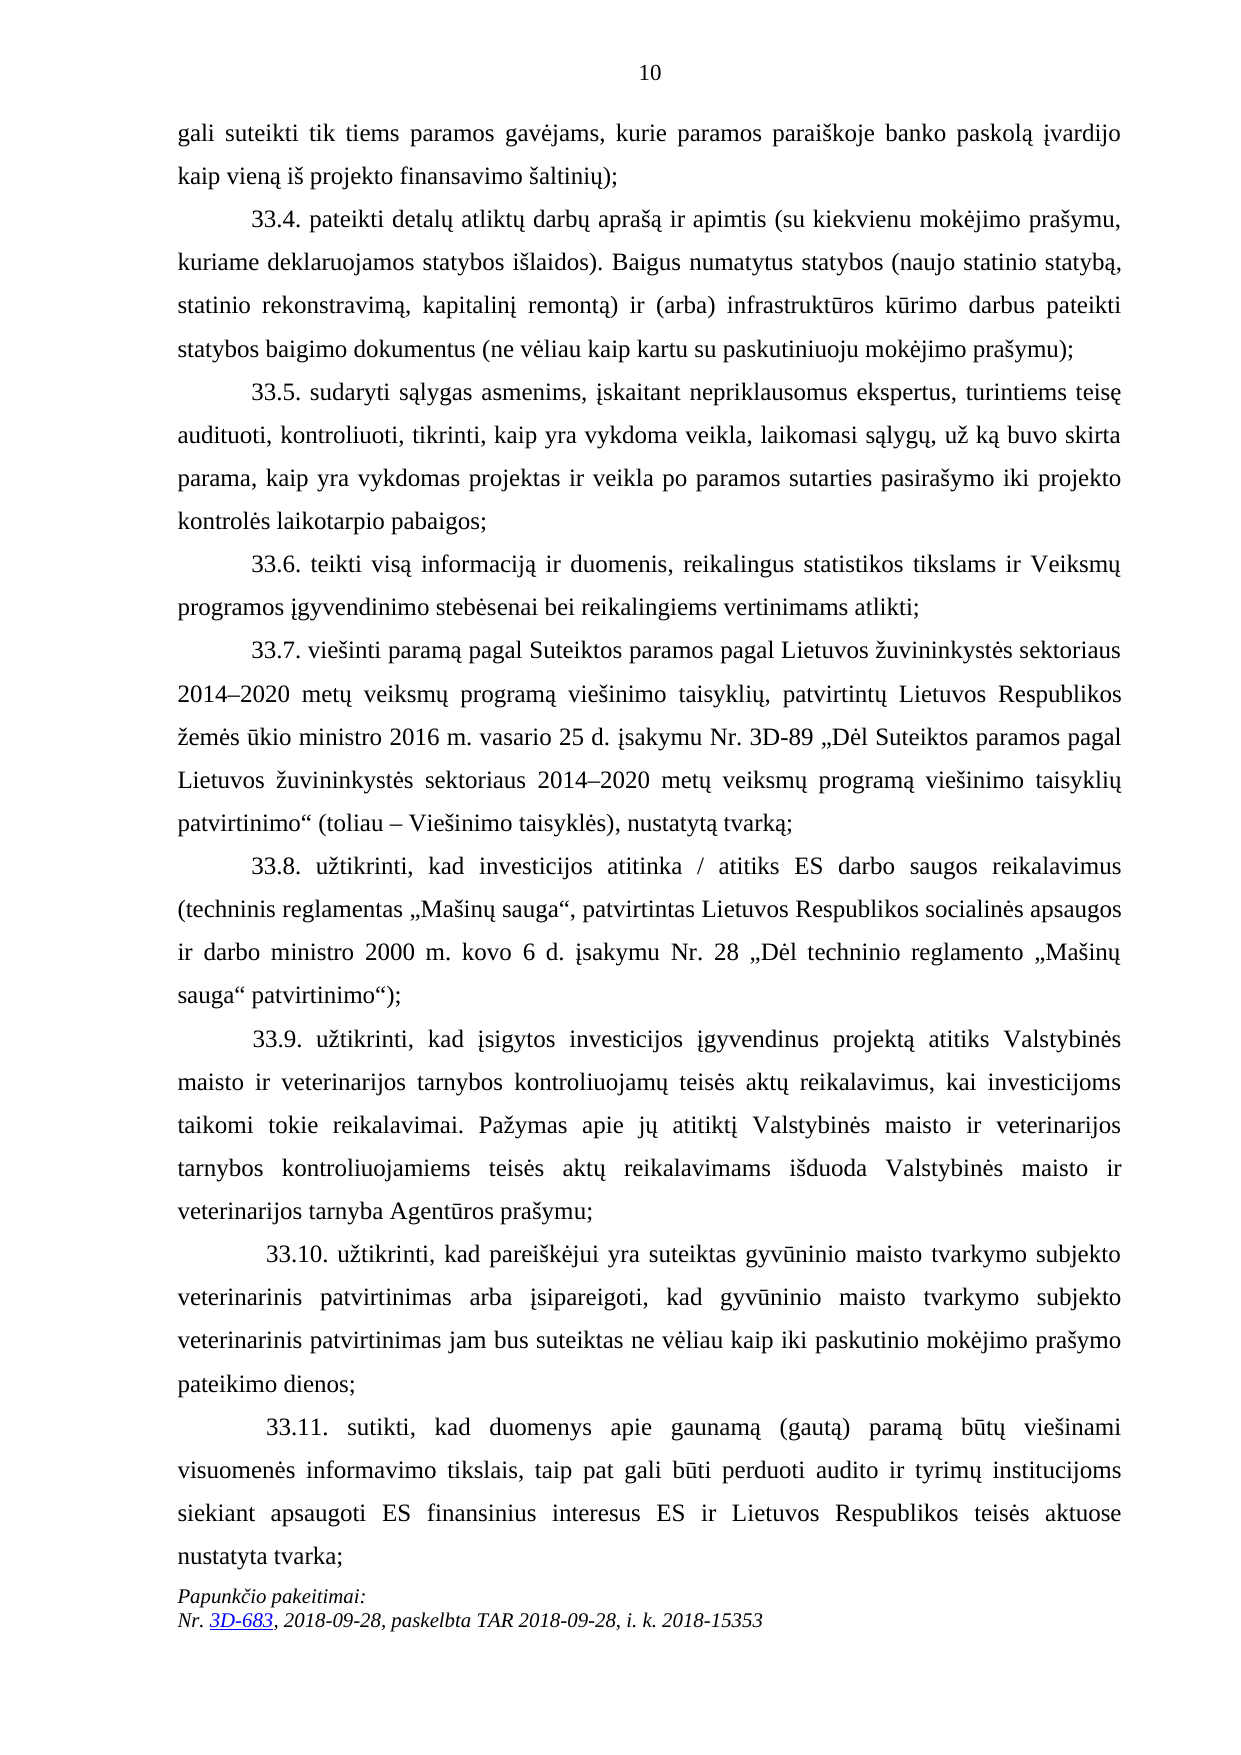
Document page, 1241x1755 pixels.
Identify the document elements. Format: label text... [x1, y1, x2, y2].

text 33.8. užtikrinti, kad investicijos atitinka / atitiks ES darbo saugos reikalavimus (techninis reglamentas „Mašinų sauga“, patvirtintas Lietuvos Respublikos socialinės apsaugos ir darbo ministro 2000 m. kovo 6 d. įsakymu Nr. 28 „Dėl techninio reglamento „Mašinų sauga“ patvirtinimo“); [177, 851, 1122, 1009]
text 33.6. teikti visą informaciją ir duomenis, reikalingus statistikos tikslams ir Veiksmų programos įgyvendinimo stebėsenai bei reikalingiems vertinimams atlikti; [177, 549, 1122, 621]
text gali suteikti tik tiems paramos gavėjams, kurie paramos paraiškoje banko paskolą įvardijo kaip vieną iš projekto finansavimo šaltinių); [177, 118, 1122, 190]
text 33.4. pateikti detalų atliktų darbų aprašą ir apimtis (su kiekvienu mokėjimo prašymu, kuriame deklaruojamos statybos išlaidos). Baigus numatytus statybos (naujo statinio statybą, statinio rekonstravimą, kapitalinį remontą) ir (arba) infrastruktūros kūrimo darbus pateikti statybos baigimo dokumentus (ne vėliau kaip kartu su paskutiniuoju mokėjimo prašymu); [177, 204, 1122, 362]
text Nr. 3D-683, 2018-09-28, paskelbta TAR 2018-09-28, i. k. 2018-15353 [177, 1608, 1122, 1632]
text 33.11. sutikti, kad duomenys apie gaunamą (gautą) paramą būtų viešinami visuomenės informavimo tikslais, taip pat gali būti perduoti audito ir tyrimų institucijoms siekiant apsaugoti ES finansinius interesus ES ir Lietuvos Respublikos teisės aktuose nustatyta tvarka; [177, 1412, 1122, 1570]
text 33.9. užtikrinti, kad įsigytos investicijos įgyvendinus projektą atitiks Valstybinės maisto ir veterinarijos tarnybos kontroliuojamų teisės aktų reikalavimus, kai investicijoms taikomi tokie reikalavimai. Pažymas apie jų atitiktį Valstybinės maisto ir veterinarijos tarnybos kontroliuojamiems teisės aktų reikalavimams išduoda Valstybinės maisto ir veterinarijos tarnyba Agentūros prašymu; [177, 1024, 1122, 1225]
text 33.7. viešinti paramą pagal Suteiktos paramos pagal Lietuvos žuvininkystės sektoriaus 2014–2020 metų veiksmų programą viešinimo taisyklių, patvirtintų Lietuvos Respublikos žemės ūkio ministro 2016 m. vasario 25 d. įsakymu Nr. 3D-89 „Dėl Suteiktos paramos pagal Lietuvos žuvininkystės sektoriaus 2014–2020 metų veiksmų programą viešinimo taisyklių patvirtinimo“ (toliau – Viešinimo taisyklės), nustatytą tvarką; [177, 636, 1122, 837]
text 33.10. užtikrinti, kad pareiškėjui yra suteiktas gyvūninio maisto tvarkymo subjekto veterinarinis patvirtinimas arba įsipareigoti, kad gyvūninio maisto tvarkymo subjekto veterinarinis patvirtinimas jam bus suteiktas ne vėliau kaip iki paskutinio mokėjimo prašymo pateikimo dienos; [177, 1239, 1122, 1397]
text Papunkčio pakeitimai: [177, 1584, 1122, 1608]
text 33.5. sudaryti sąlygas asmenims, įskaitant nepriklausomus ekspertus, turintiems teisę audituoti, kontroliuoti, tikrinti, kaip yra vykdoma veikla, laikomasi sąlygų, už ką buvo skirta parama, kaip yra vykdomas projektas ir veikla po paramos sutarties pasirašymo iki projekto kontrolės laikotarpio pabaigos; [177, 377, 1122, 535]
